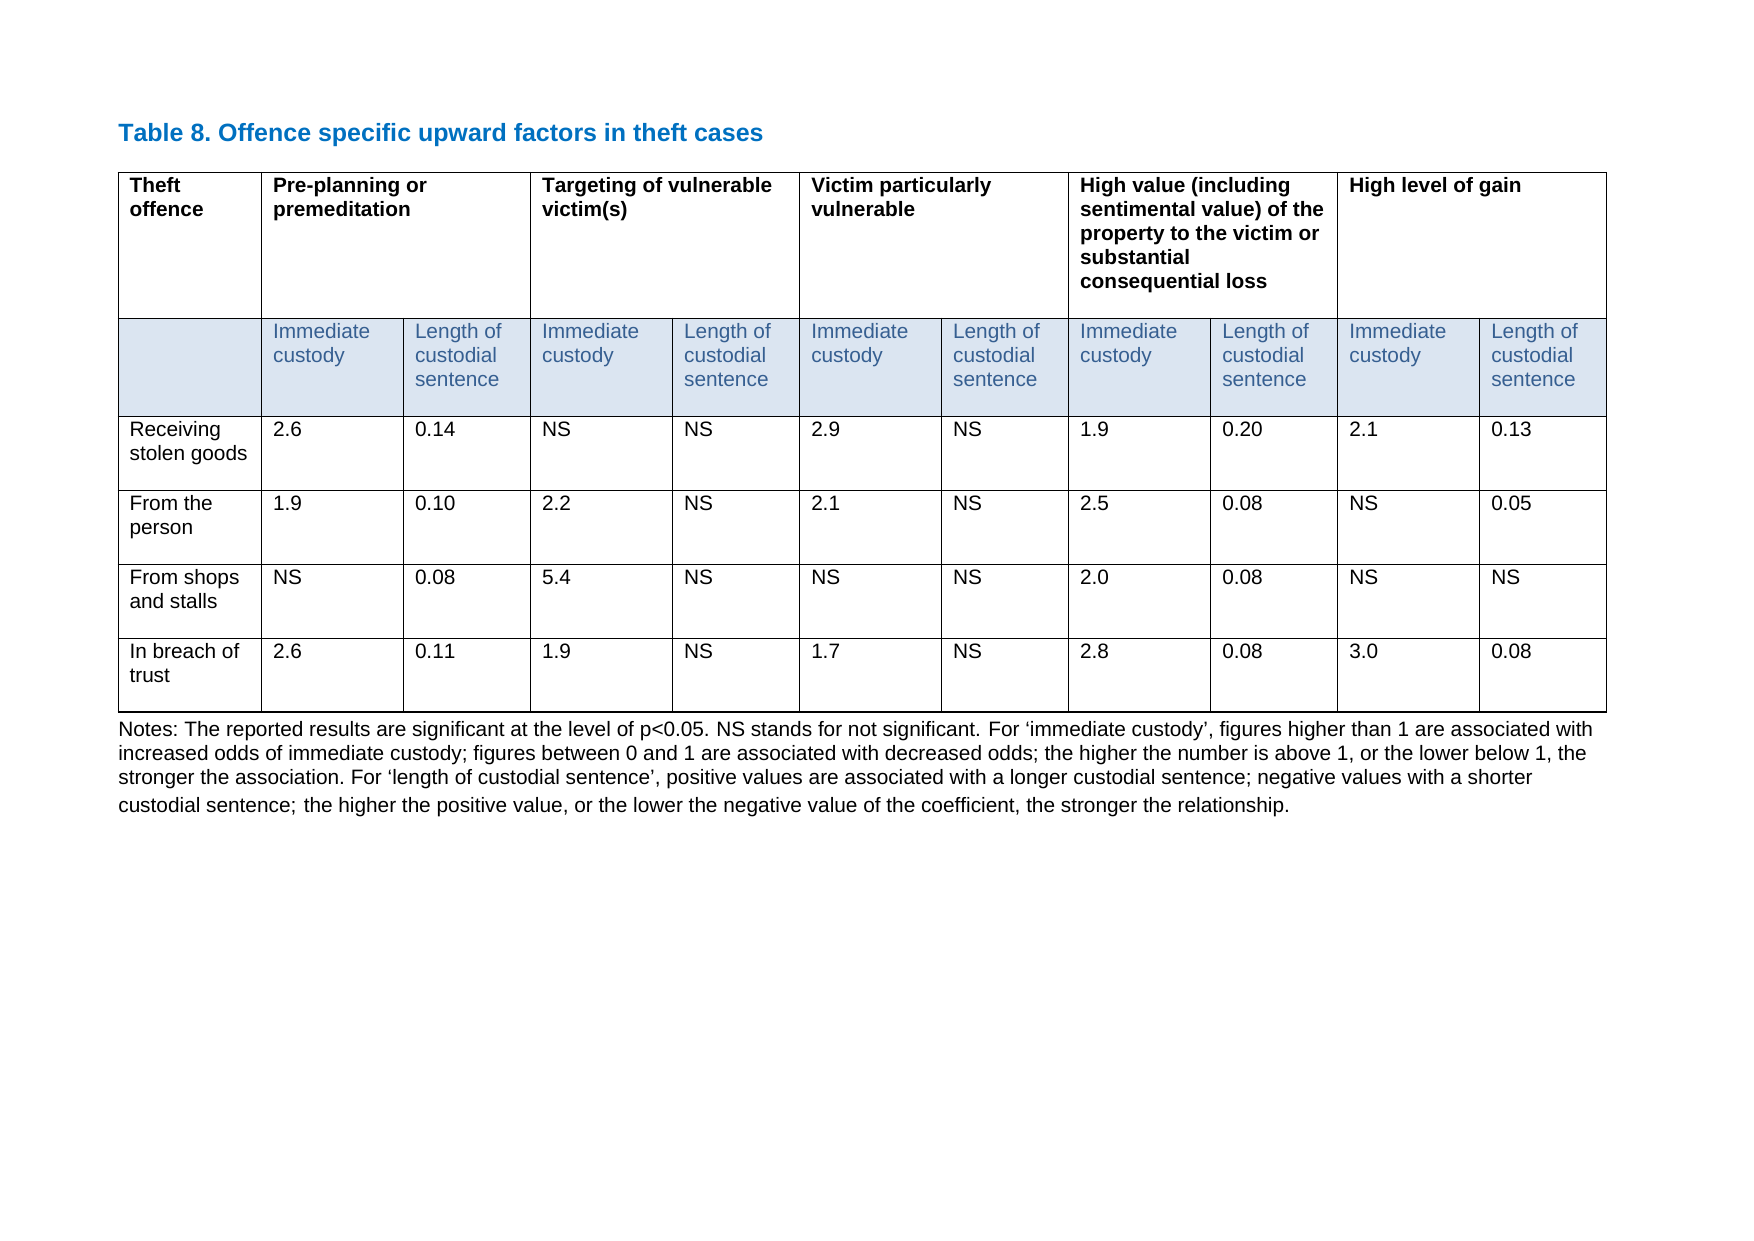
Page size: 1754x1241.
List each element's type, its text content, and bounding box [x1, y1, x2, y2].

table_cell 2.1 [1338, 417, 1479, 489]
table_cell 0.10 [404, 491, 530, 563]
table_cell 0.11 [404, 639, 530, 711]
table_cell [119, 319, 261, 416]
table_cell NS [673, 639, 799, 711]
table_cell In breach of trust [119, 639, 261, 711]
table_cell Immediate custody [262, 319, 403, 416]
table_header High value (including sentimental value) of the property to the victim or substantial consequential loss [1069, 173, 1337, 318]
table_cell Length of custodial sentence [1480, 319, 1606, 416]
table_cell 0.08 [1480, 639, 1606, 711]
table_cell NS [673, 417, 799, 489]
table_cell 0.08 [404, 565, 530, 637]
text Notes: The reported results are significant at the level of p<0.05. NS stands for not significant. For ‘immediate custody’, figures higher than 1 are associated with increased odds of immediate custody; figures between 0 and 1 are associated with decreased odds; the higher the number is above 1, or the lower below 1, the stronger the association. For ‘length of custodial sentence’, positive values are associated with a longer custodial sentence; negative values with a shorter custodial sentence; the higher the positive value, or the lower the negative value of the coefficient, the stronger the relationship. [118, 713, 1606, 818]
table_cell NS [531, 417, 672, 489]
table_cell 0.08 [1211, 639, 1337, 711]
table_cell NS [942, 639, 1068, 711]
table_header Targeting of vulnerable victim(s) [531, 173, 799, 318]
table_cell 1.9 [531, 639, 672, 711]
table_cell 0.08 [1211, 491, 1337, 563]
table_cell NS [942, 565, 1068, 637]
table_cell 0.13 [1480, 417, 1606, 489]
table_cell 1.7 [800, 639, 941, 711]
table_cell 0.20 [1211, 417, 1337, 489]
table_cell NS [942, 417, 1068, 489]
table_cell Immediate custody [1338, 319, 1479, 416]
table_cell 2.6 [262, 639, 403, 711]
table_cell NS [1480, 565, 1606, 637]
table_cell 2.0 [1069, 565, 1210, 637]
table_cell From the person [119, 491, 261, 563]
text Table 8. Offence specific upward factors in theft cases [118, 118, 1606, 147]
table_header Theft offence [119, 173, 261, 318]
table_cell NS [1338, 491, 1479, 563]
table_cell Immediate custody [531, 319, 672, 416]
table_cell 2.9 [800, 417, 941, 489]
table_cell Length of custodial sentence [673, 319, 799, 416]
table_cell 0.05 [1480, 491, 1606, 563]
table_cell NS [262, 565, 403, 637]
table_cell Length of custodial sentence [404, 319, 530, 416]
table_cell 0.14 [404, 417, 530, 489]
table_cell NS [673, 491, 799, 563]
table_cell 1.9 [262, 491, 403, 563]
table_cell Length of custodial sentence [1211, 319, 1337, 416]
table_cell Length of custodial sentence [942, 319, 1068, 416]
table_cell 3.0 [1338, 639, 1479, 711]
table_cell 2.5 [1069, 491, 1210, 563]
table_header Victim particularly vulnerable [800, 173, 1068, 318]
table_cell 5.4 [531, 565, 672, 637]
table_cell 1.9 [1069, 417, 1210, 489]
table_header Pre-planning or premeditation [262, 173, 530, 318]
table_cell Receiving stolen goods [119, 417, 261, 489]
table_cell Immediate custody [1069, 319, 1210, 416]
table_cell 2.1 [800, 491, 941, 563]
table_cell 0.08 [1211, 565, 1337, 637]
table_cell 2.2 [531, 491, 672, 563]
table_cell From shops and stalls [119, 565, 261, 637]
table_cell 2.6 [262, 417, 403, 489]
table_cell 2.8 [1069, 639, 1210, 711]
table_header High level of gain [1338, 173, 1606, 318]
table_cell Immediate custody [800, 319, 941, 416]
table_cell NS [1338, 565, 1479, 637]
table_cell NS [800, 565, 941, 637]
table_cell NS [942, 491, 1068, 563]
table_cell NS [673, 565, 799, 637]
